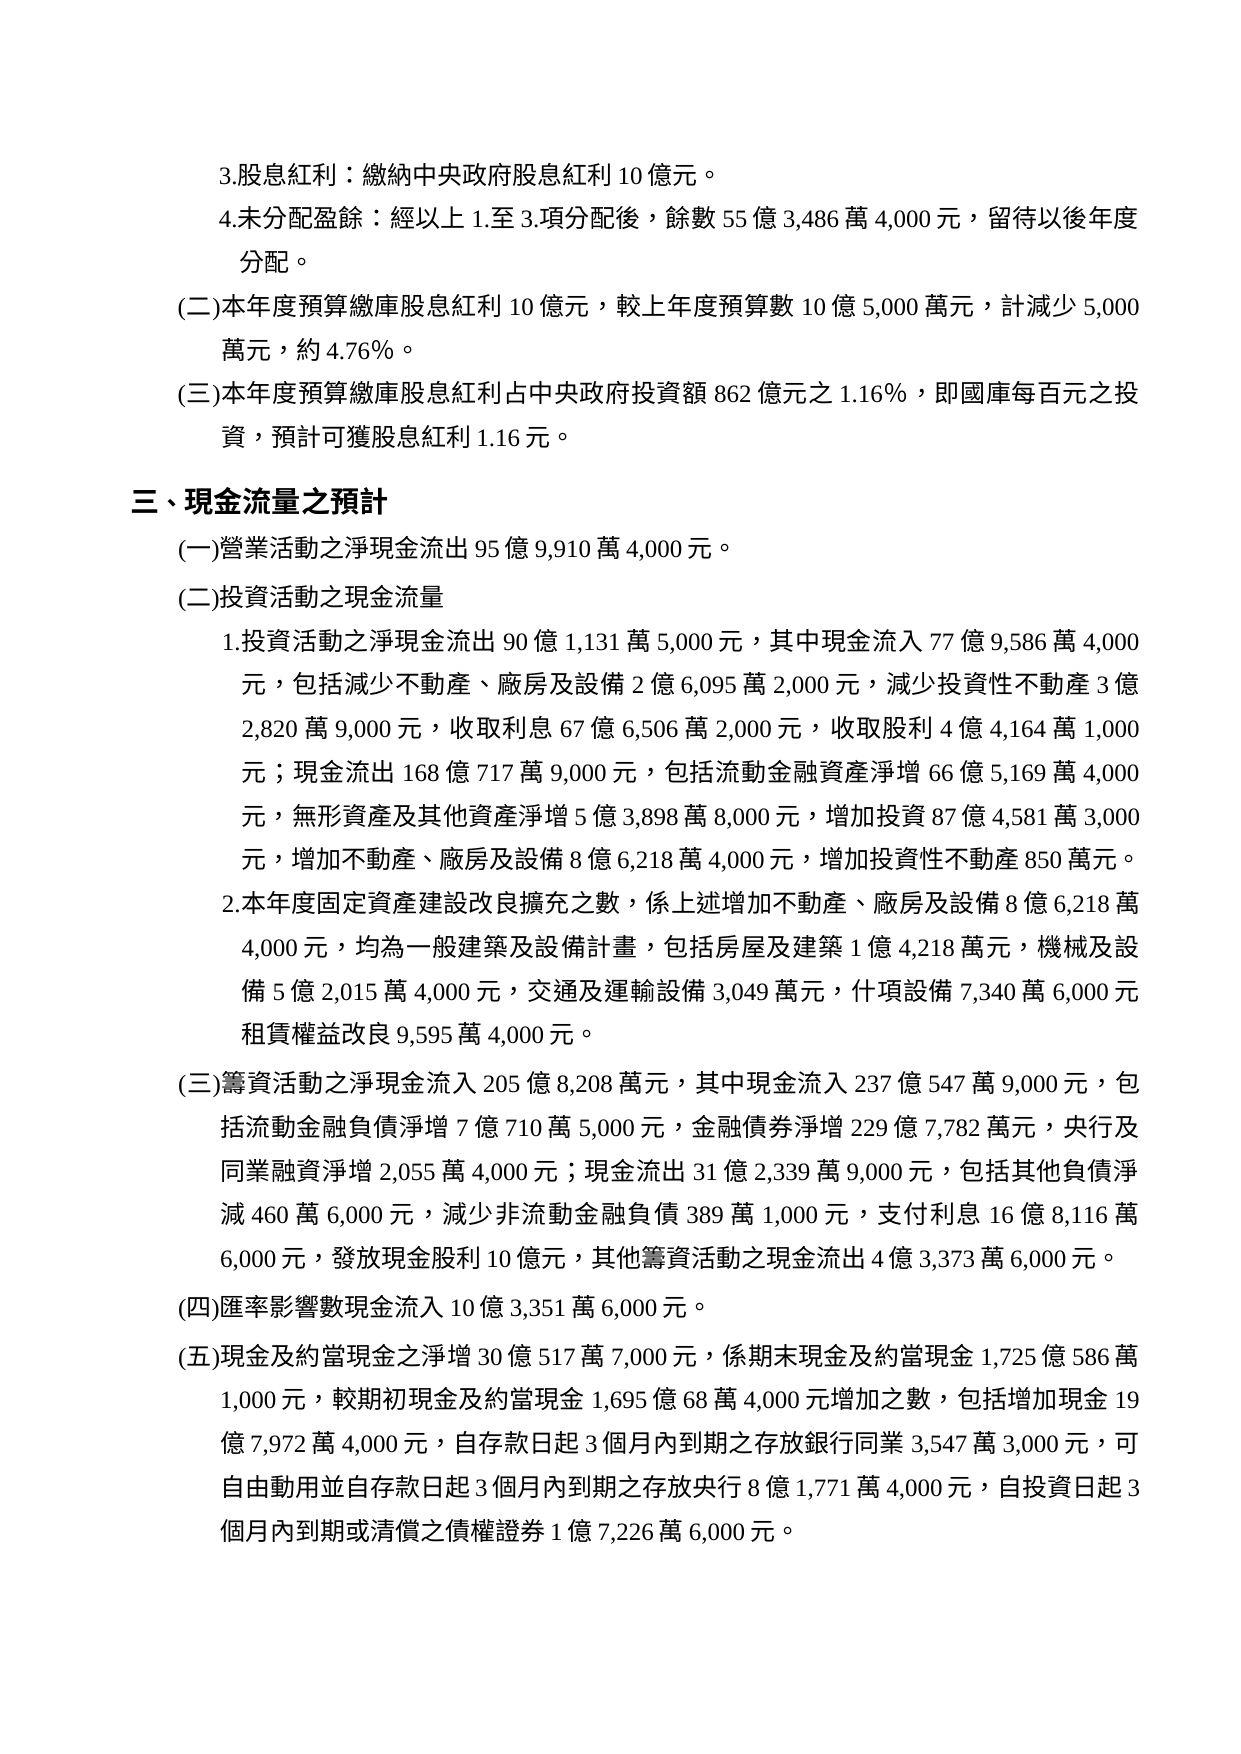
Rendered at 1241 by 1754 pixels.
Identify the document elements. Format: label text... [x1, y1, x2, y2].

text (三)本年度預算繳庫股息紅利占中央政府投資額862億元之1.16％，即國庫每百元之投資，預計可獲股息紅利1.16元。 [177, 366, 1140, 454]
text 4.未分配盈餘：經以上1.至3.項分配後，餘數55億3,486萬4,000元，留待以後年度分配。 [218, 191, 1140, 279]
text 1.投資活動之淨現金流出90億1,131萬5,000元，其中現金流入77億9,586萬4,000元，包括減少不動產、廠房及設備2億6,095萬2,000元，減少投資性不動產3億2,820萬9,000元，收取利息67億6,506萬2,000元，收取股利4億4,164萬1,000元；現金流出168億717萬9,000元，包括流動金融資產淨增66億5,169萬4,000元，無形資產及其他資產淨增5億3,898萬8,000元，增加投資87億4,581萬3,000元，增加不動產、廠房及設備8億6,218萬4,000元，增加投資性不動產850萬元。 [222, 614, 1140, 876]
text (四)匯率影響數現金流入10億3,351萬6,000元。 [178, 1280, 1140, 1324]
text (一)營業活動之淨現金流出95億9,910萬4,000元。 [178, 521, 1140, 565]
text 2.本年度固定資產建設改良擴充之數，係上述增加不動產、廠房及設備8億6,218萬4,000元，均為一般建築及設備計畫，包括房屋及建築1億4,218萬元，機械及設備5億2,015萬4,000元，交通及運輸設備3,049萬元，什項設備7,340萬6,000元，租賃權益改良9,595萬4,000元。 [222, 876, 1140, 1051]
text (五)現金及約當現金之淨增30億517萬7,000元，係期末現金及約當現金1,725億586萬1,000元，較期初現金及約當現金1,695億68萬4,000元增加之數，包括增加現金19億7,972萬4,000元，自存款日起3個月內到期之存放銀行同業3,547萬3,000元，可自由動用並自存款日起3個月內到期之存放央行8億1,771萬4,000元，自投資日起3個月內到期或清償之債權證券1億7,226萬6,000元。 [178, 1329, 1140, 1547]
text 3.股息紅利：繳納中央政府股息紅利10億元。 [218, 148, 1140, 191]
text (二)投資活動之現金流量 [178, 570, 1140, 614]
subtitle 三、現金流量之預計 [130, 479, 1140, 521]
text (二)本年度預算繳庫股息紅利10億元，較上年度預算數10億5,000萬元，計減少5,000萬元，約4.76％。 [177, 279, 1140, 366]
text (三)籌資活動之淨現金流入205億8,208萬元，其中現金流入237億547萬9,000元，包括流動金融負債淨增7億710萬5,000元，金融債券淨增229億7,782萬元，央行及同業融資淨增2,055萬4,000元；現金流出31億2,339萬9,000元，包括其他負債淨減460萬6,000元，減少非流動金融負債389萬1,000元，支付利息16億8,116萬6,000元，發放現金股利10億元，其他籌資活動之現金流出4億3,373萬6,000元。 [178, 1056, 1140, 1275]
